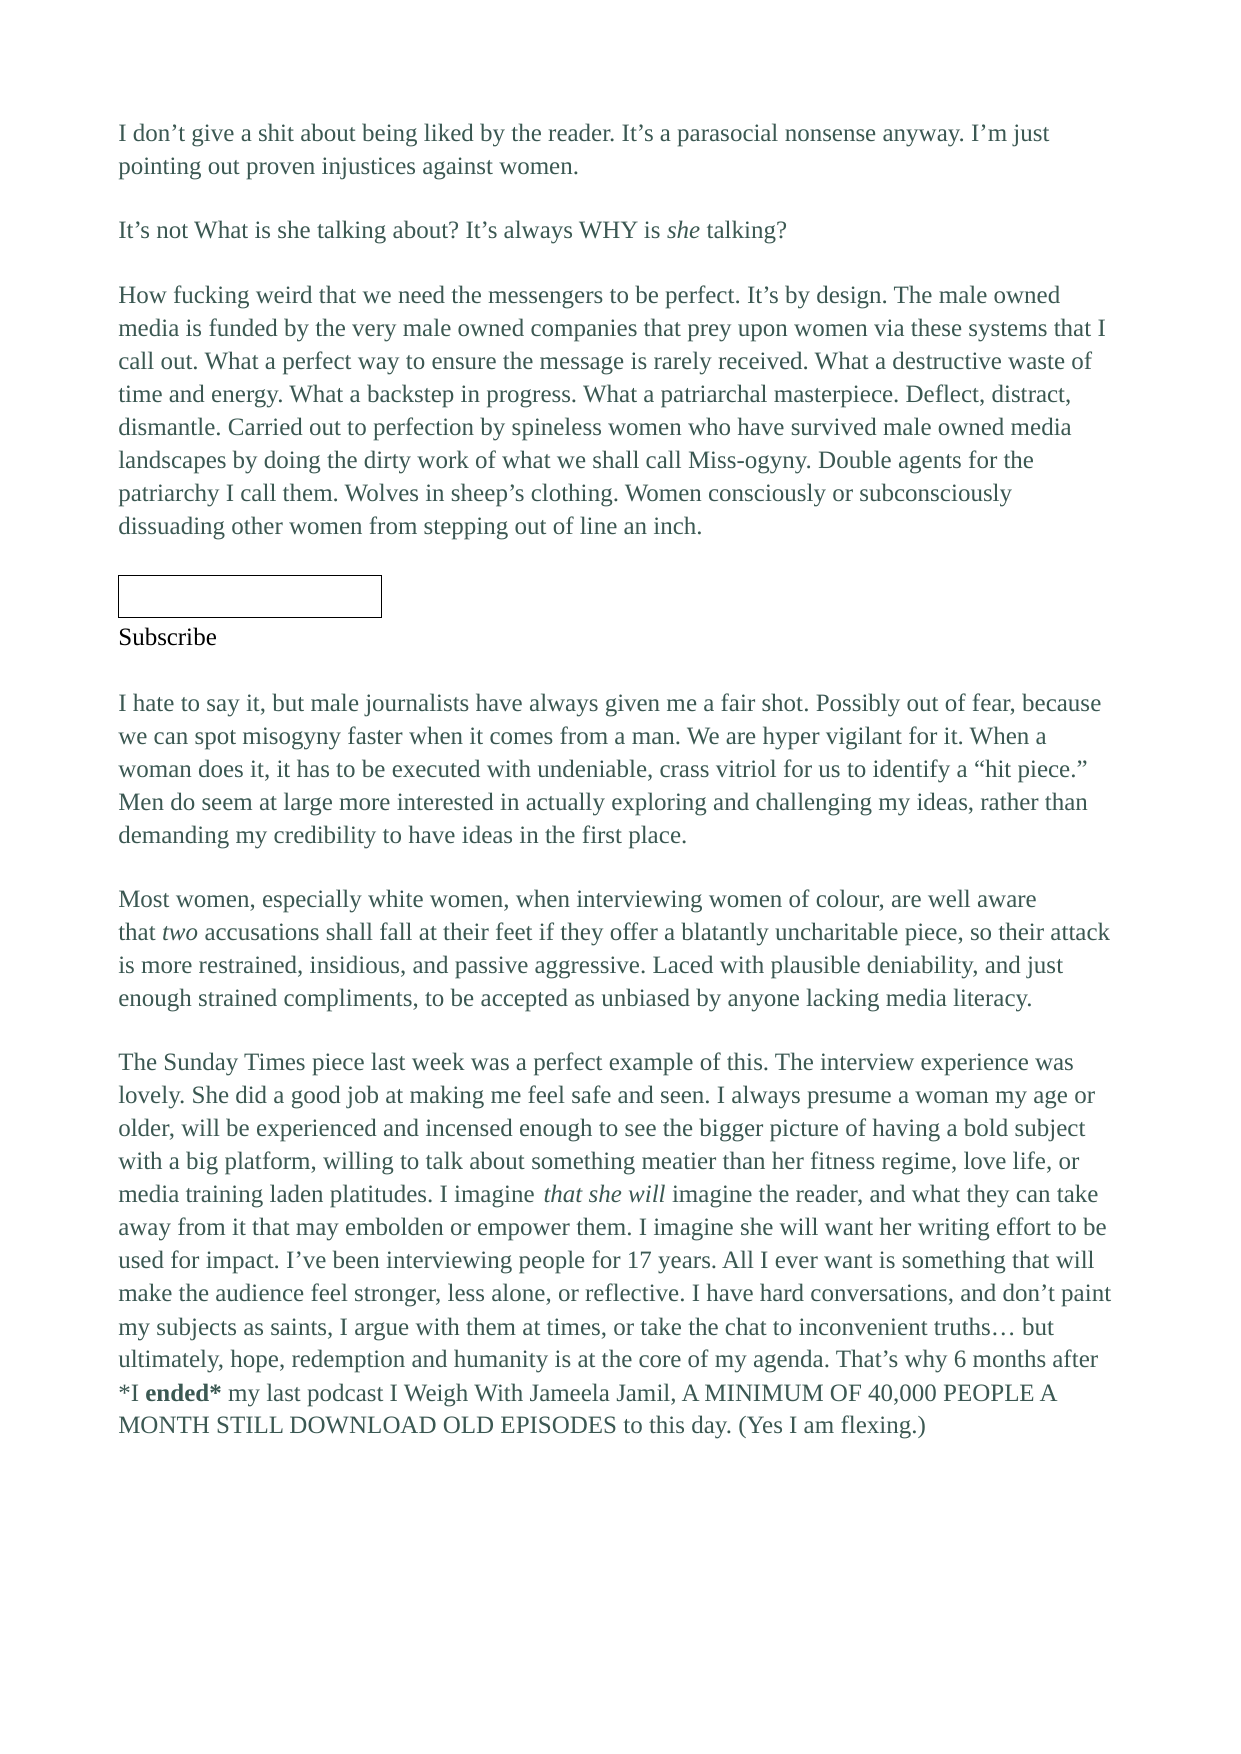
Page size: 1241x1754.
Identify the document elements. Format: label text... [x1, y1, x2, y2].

text How fucking weird that we need the messengers to be perfect. It’s by design. The male owned media is funded by the very male owned companies that prey upon women via these systems that I call out. What a perfect way to ensure the message is rarely received. What a destructive waste of time and energy. What a backstep in progress. What a patriarchal masterpiece. Deflect, distract, dismantle. Carried out to perfection by spineless women who have survived male owned media landscapes by doing the dirty work of what we shall call Miss-ogyny. Double agents for the patriarchy I call them. Wolves in sheep’s clothing. Women consciously or subconsciously dissuading other women from stepping out of line an inch. [118, 280, 1122, 539]
text I hate to say it, but male journalists have always given me a fair shot. Possibly out of fear, because we can spot misogyny faster when it comes from a man. We are hyper vigilant for it. When a woman does it, it has to be executed with undeniable, crass vitriol for us to identify a “hit piece.” Men do seem at large more interested in actually exploring and challenging my ideas, rather than demanding my credibility to have ideas in the first place. [118, 688, 1122, 848]
text Most women, especially white women, when interviewing women of colour, are well aware that two accusations shall fall at their feet if they offer a blatantly uncharitable piece, so their attack is more restrained, insidious, and passive aggressive. Laced with plausible deniability, and just enough strained compliments, to be accepted as unbiased by anyone lacking media literacy. [118, 884, 1122, 1012]
text The Sunday Times piece last week was a perfect example of this. The interview experience was lovely. She did a good job at making me feel safe and seen. I always presume a woman my age or older, will be experienced and incensed enough to see the bigger picture of having a bold subject with a big platform, willing to talk about something meatier than her fitness regime, love life, or media training laden platitudes. I imagine that she will imagine the reader, and what they can take away from it that may embolden or empower them. I imagine she will want her writing effort to be used for impact. I’ve been interviewing people for 17 years. All I ever want is something that will make the audience feel stronger, less alone, or reflective. I have hard conversations, and don’t paint my subjects as saints, I argue with them at times, or take the chat to inconvenient truths… but ultimately, hope, redemption and humanity is at the core of my agenda. That’s why 6 months after *I ended* my last podcast I Weigh With Jameela Jamil, A MINIMUM OF 40,000 PEOPLE A MONTH STILL DOWNLOAD OLD EPISODES to this day. (Yes I am flexing.) [118, 1047, 1122, 1439]
text I don’t give a shit about being liked by the reader. It’s a parasocial nonsense anyway. I’m just pointing out proven injustices against women. [118, 118, 1122, 180]
text It’s not What is she talking about? It’s always WHY is she talking? [118, 215, 1122, 244]
text Subscribe [118, 622, 1122, 650]
